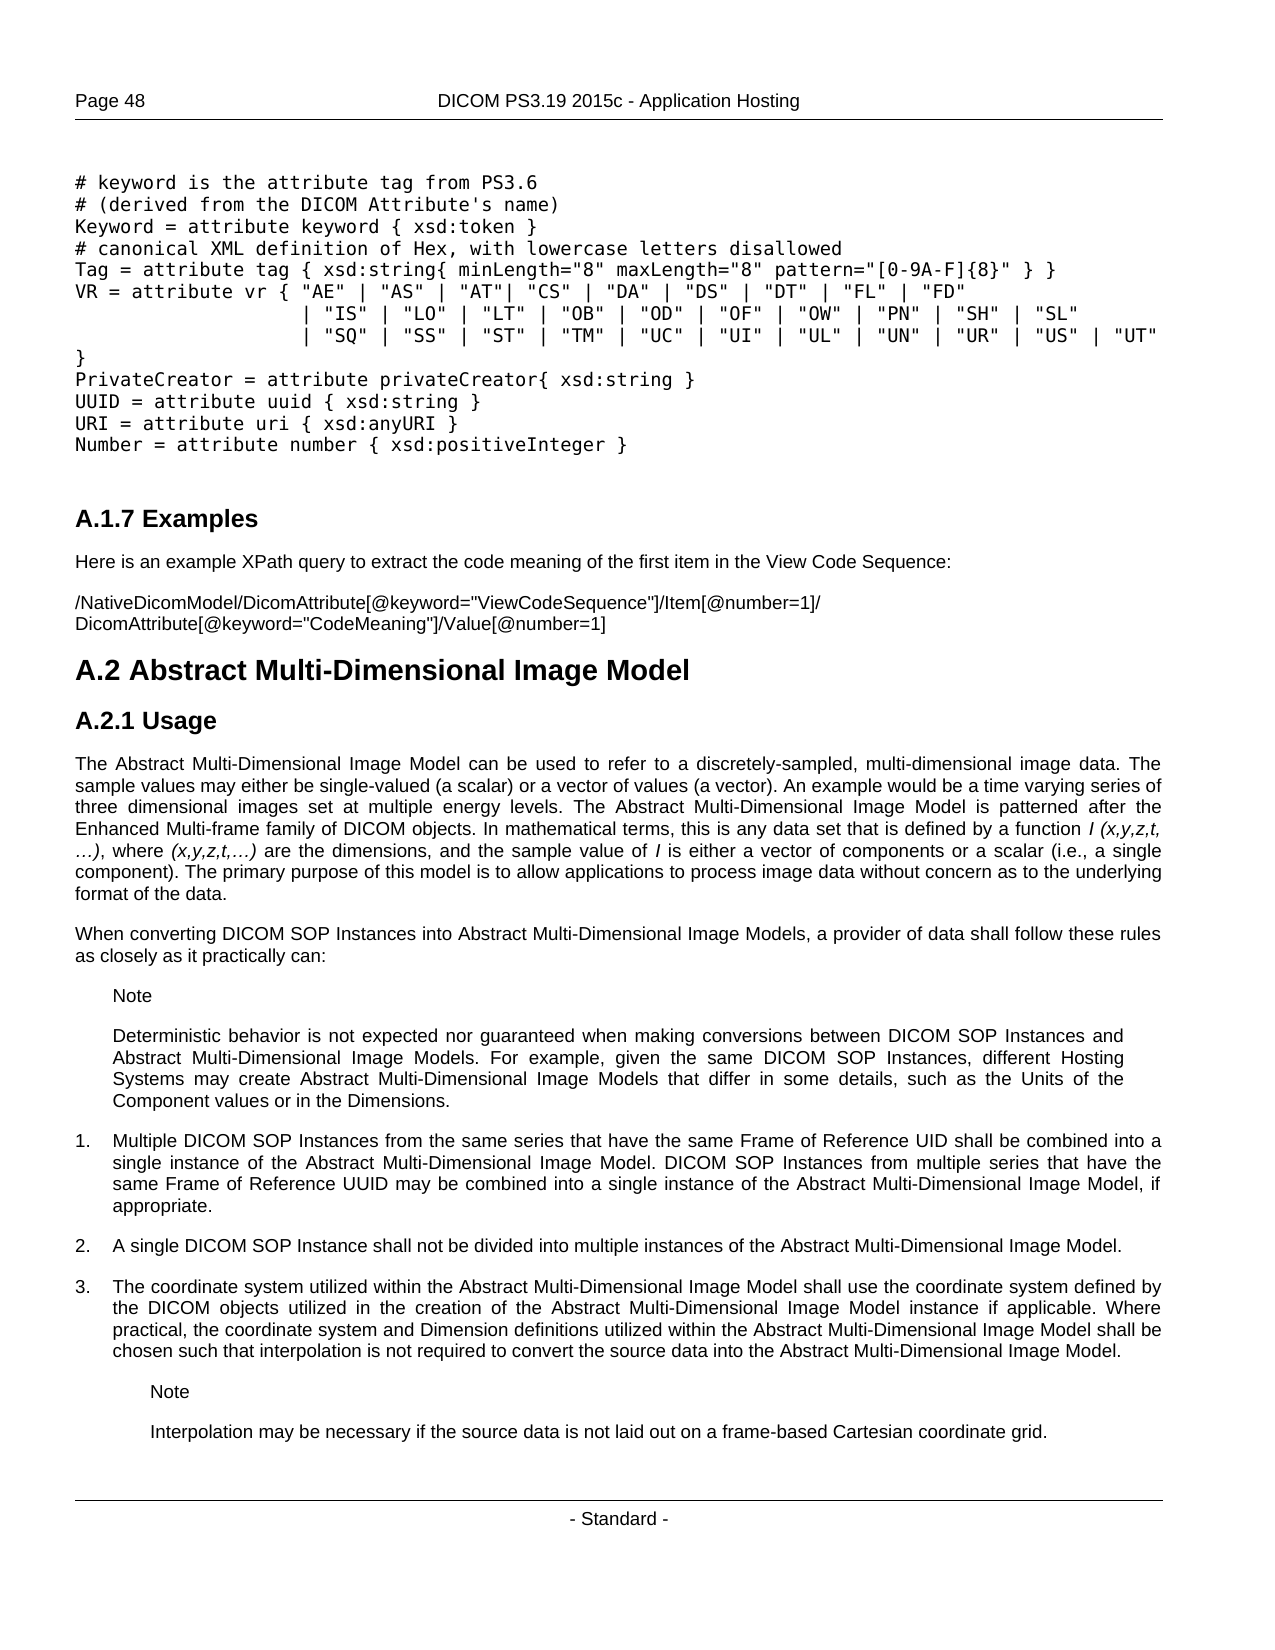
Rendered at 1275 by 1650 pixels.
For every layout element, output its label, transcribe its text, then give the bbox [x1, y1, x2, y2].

list Multiple DICOM SOP Instances from the same series that have the same Frame of Reference UID shall be combined into a single instance of the Abstract Multi-Dimensional Image Model. DICOM SOP Instances from multiple series that have the same Frame of Reference UUID may be combined into a single instance of the Abstract Multi-Dimensional Image Model, if appropriate. [75, 1130, 1162, 1216]
text Deterministic behavior is not expected nor guaranteed when making conversions between DICOM SOP Instances and Abstract Multi-Dimensional Image Models. For example, given the same DICOM SOP Instances, different Hosting Systems may create Abstract Multi-Dimensional Image Models that differ in some details, such as the Units of the Component values or in the Dimensions. [112, 1025, 1125, 1111]
text A.1.7 Examples [75, 504, 1162, 532]
text /NativeDicomModel/DicomAttribute[@keyword="ViewCodeSequence"]/Item[@number=1]/​DicomAttribute[@keyword="CodeMeaning"]/Value[@number=1] [75, 592, 1162, 635]
list Note [112, 1380, 1125, 1402]
text # keyword is the attribute tag from PS3.6 # (derived from the DICOM Attribute's name) Keyword = attribute keyword { xsd:token } # canonical XML definition of Hex, with lowercase letters disallowed Tag = attribute tag { xsd:string{ minLength="8" maxLength="8" pattern="[0-9A-F]{8}" } } VR = attribute vr { "AE" | "AS" | "AT"| "CS" | "DA" | "DS" | "DT" | "FL" | "FD" | "IS" | "LO" | "LT" | "OB" | "OD" | "OF" | "OW" | "PN" | "SH" | "SL" | "SQ" | "SS" | "ST" | "TM" | "UC" | "UI" | "UL" | "UN" | "UR" | "US" | "UT" } PrivateCreator = attribute privateCreator{ xsd:string } UUID = attribute uuid { xsd:string } URI = attribute uri { xsd:anyURI } Number = attribute number { xsd:positiveInteger } [75, 150, 1162, 485]
text Note [112, 985, 1125, 1006]
text When converting DICOM SOP Instances into Abstract Multi-Dimensional Image Models, a provider of data shall follow these rules as closely as it practically can: [75, 923, 1162, 966]
list A single DICOM SOP Instance shall not be divided into multiple instances of the Abstract Multi-Dimensional Image Model. [75, 1235, 1162, 1257]
text A.2 Abstract Multi-Dimensional Image Model [75, 653, 1162, 687]
text The Abstract Multi-Dimensional Image Model can be used to refer to a discretely-sampled, multi-dimensional image data. The sample values may either be single-valued (a scalar) or a vector of values (a vector). An example would be a time varying series of three dimensional images set at multiple energy levels. The Abstract Multi-Dimensional Image Model is patterned after the Enhanced Multi-frame family of DICOM objects. In mathematical terms, this is any data set that is defined by a function I (x,y,z,t,…), where (x,y,z,t,…) are the dimensions, and the sample value of I is either a vector of components or a scalar (i.e., a single component). The primary purpose of this model is to allow applications to process image data without concern as to the underlying format of the data. [75, 753, 1162, 904]
list The coordinate system utilized within the Abstract Multi-Dimensional Image Model shall use the coordinate system defined by the DICOM objects utilized in the creation of the Abstract Multi-Dimensional Image Model instance if applicable. Where practical, the coordinate system and Dimension definitions utilized within the Abstract Multi-Dimensional Image Model shall be chosen such that interpolation is not required to convert the source data into the Abstract Multi-Dimensional Image Model. [75, 1275, 1162, 1362]
list Interpolation may be necessary if the source data is not laid out on a frame-based Cartesian coordinate grid. [112, 1421, 1125, 1442]
text A.2.1 Usage [75, 706, 1162, 734]
text Here is an example XPath query to extract the code meaning of the first item in the View Code Sequence: [75, 551, 1162, 573]
